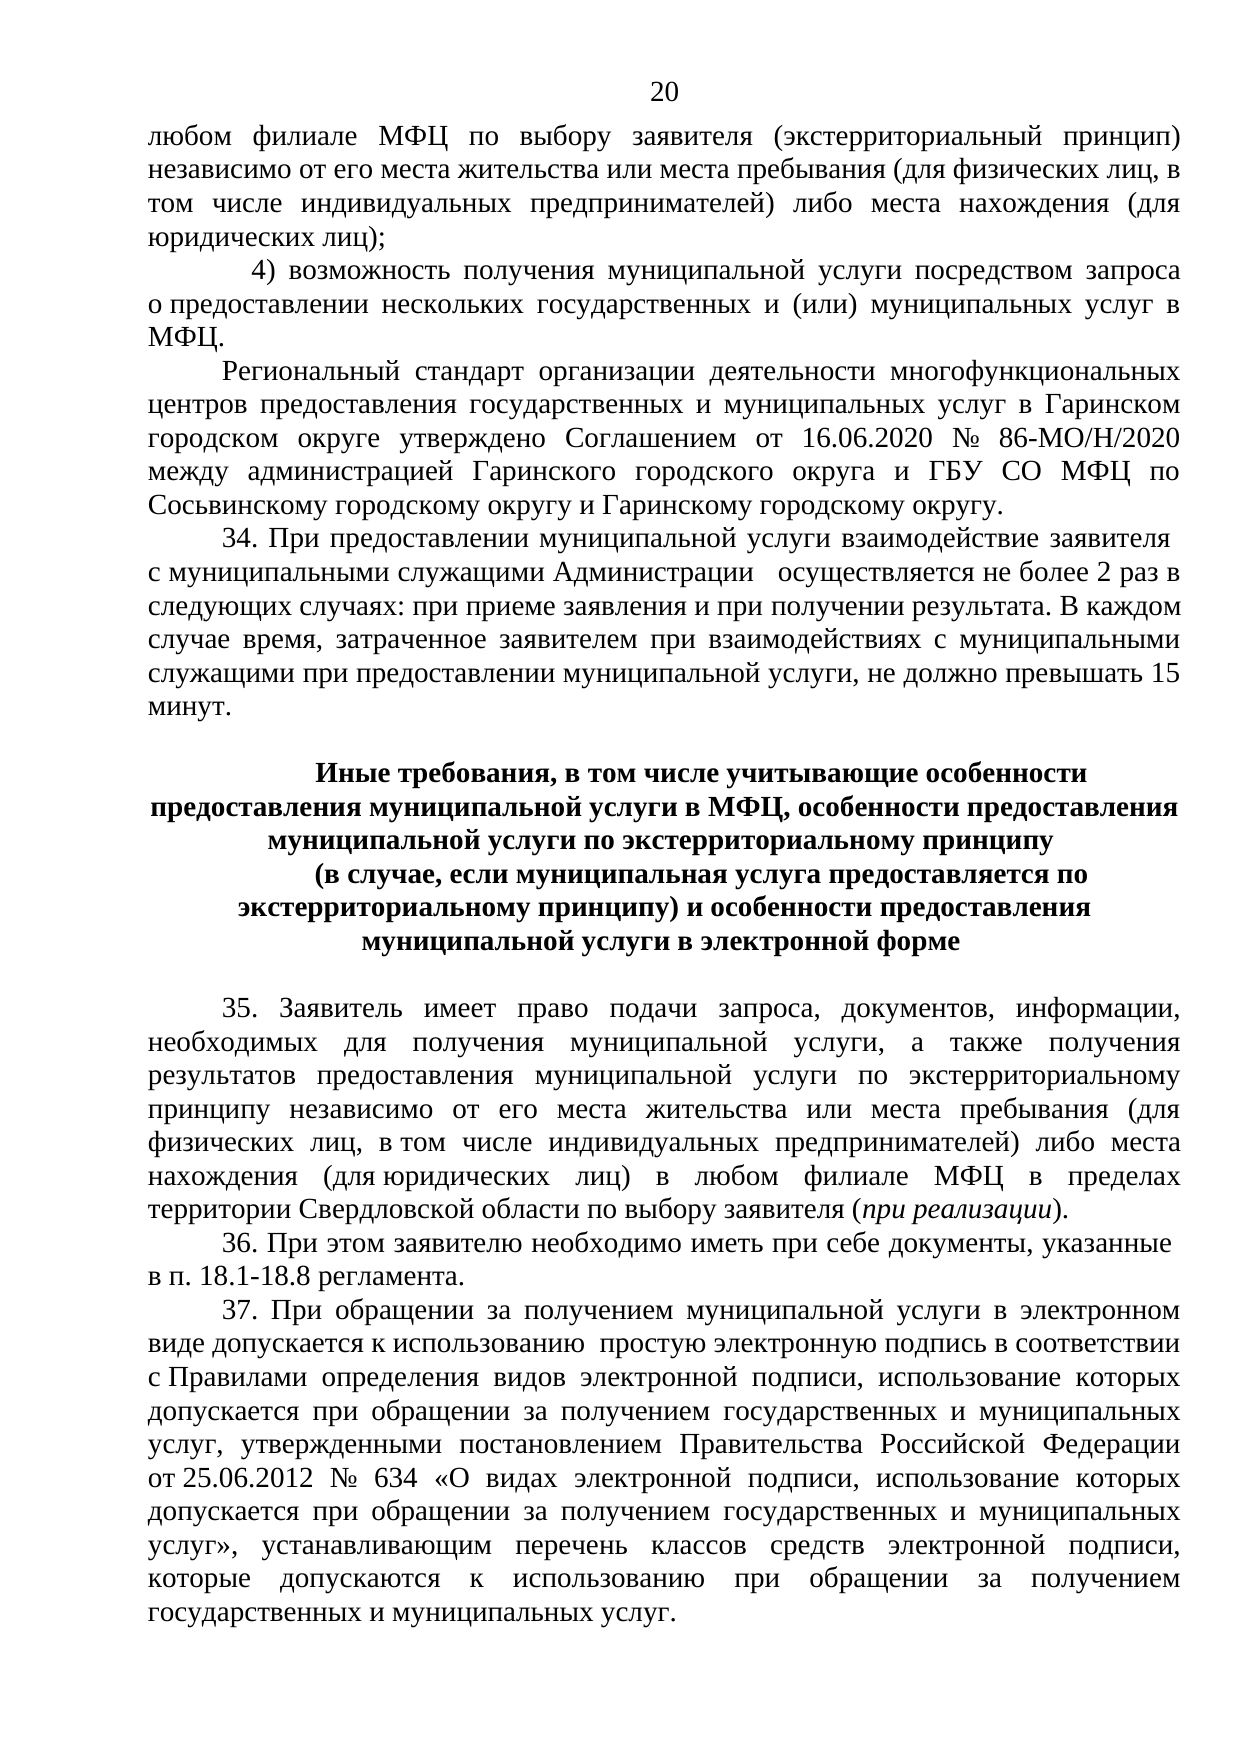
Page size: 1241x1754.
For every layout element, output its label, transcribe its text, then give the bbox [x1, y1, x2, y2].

text Иные требования, в том числе учитывающие особенности предоставления муниципальной услуги в МФЦ, особенности предоставления муниципальной услуги по экстерриториальному принципу [148, 755, 1181, 856]
text любом филиале МФЦ по выбору заявителя (экстерриториальный принцип) независимо от его места жительства или места пребывания (для физических лиц, в том числе индивидуальных предпринимателей) либо места нахождения (для юридических лиц); [148, 118, 1181, 252]
text (в случае, если муниципальная услуга предоставляется по экстерриториальному принципу) и особенности предоставления муниципальной услуги в электронной форме [148, 856, 1181, 957]
text 4) возможность получения муниципальной услуги посредством запроса о предоставлении нескольких государственных и (или) муниципальных услуг в МФЦ. [148, 252, 1181, 353]
text Региональный стандарт организации деятельности многофункциональных центров предоставления государственных и муниципальных услуг в Гаринском городском округе утверждено Соглашением от 16.06.2020 № 86-МО/Н/2020 между администрацией Гаринского городского округа и ГБУ СО МФЦ по Сосьвинскому городскому округу и Гаринскому городскому округу. [148, 353, 1181, 521]
text 34. При предоставлении муниципальной услуги взаимодействие заявителя с муниципальными служащими Администрации осуществляется не более 2 раз в следующих случаях: при приеме заявления и при получении результата. В каждом случае время, затраченное заявителем при взаимодействиях с муниципальными служащими при предоставлении муниципальной услуги, не должно превышать 15 минут. [148, 521, 1181, 722]
text 36. При этом заявителю необходимо иметь при себе документы, указанные в п. 18.1-18.8 регламента. [148, 1225, 1181, 1292]
text 35. Заявитель имеет право подачи запроса, документов, информации, необходимых для получения муниципальной услуги, а также получения результатов предоставления муниципальной услуги по экстерриториальному принципу независимо от его места жительства или места пребывания (для физических лиц, в том числе индивидуальных предпринимателей) либо места нахождения (для юридических лиц) в любом филиале МФЦ в пределах территории Свердловской области по выбору заявителя (при реализации). [148, 990, 1181, 1225]
text 37. При обращении за получением муниципальной услуги в электронном виде допускается к использованию простую электронную подпись в соответствии с Правилами определения видов электронной подписи, использование которых допускается при обращении за получением государственных и муниципальных услуг, утвержденными постановлением Правительства Российской Федерации от 25.06.2012 № 634 «О видах электронной подписи, использование которых допускается при обращении за получением государственных и муниципальных услуг», устанавливающим перечень классов средств электронной подписи, которые допускаются к использованию при обращении за получением государственных и муниципальных услуг. [148, 1292, 1181, 1627]
